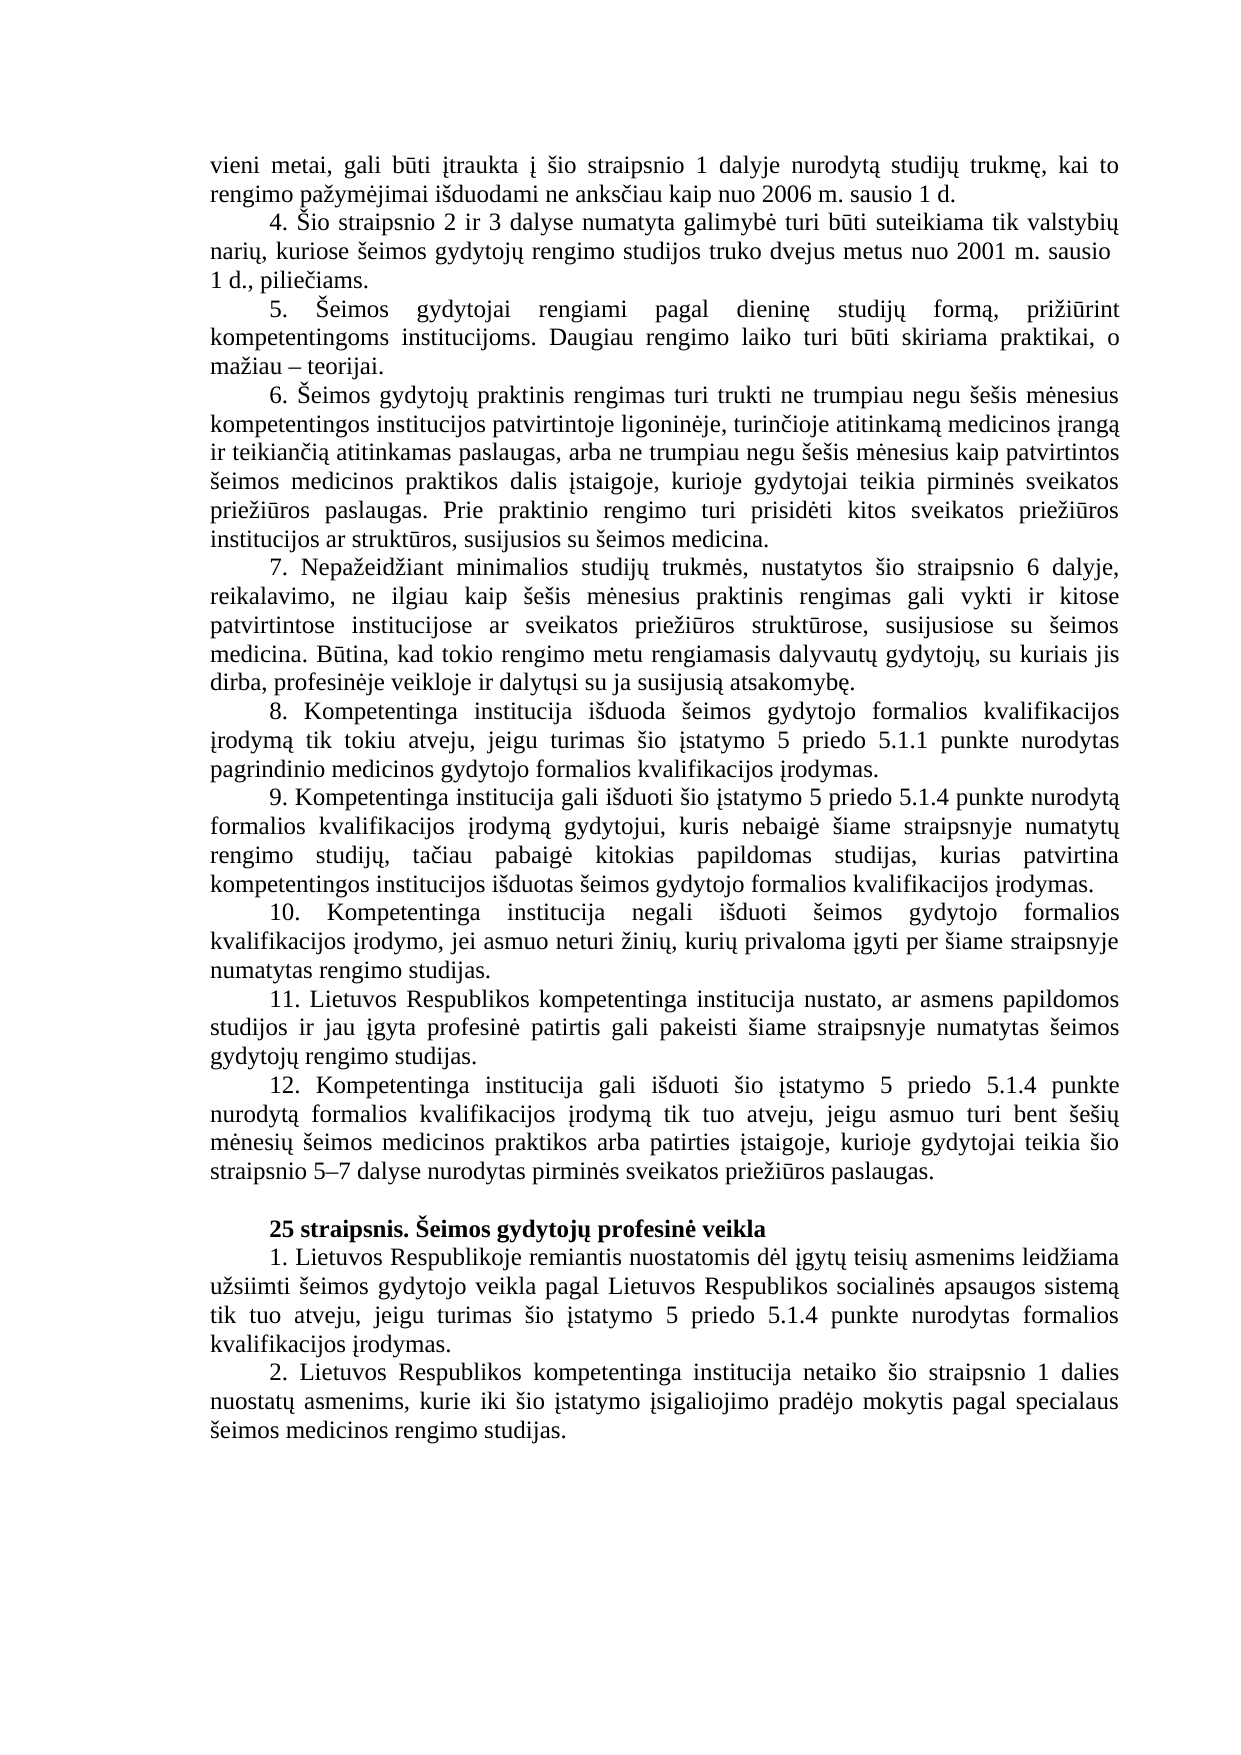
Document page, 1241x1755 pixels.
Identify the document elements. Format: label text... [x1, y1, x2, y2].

text 7. Nepažeidžiant minimalios studijų trukmės, nustatytos šio straipsnio 6 dalyje, reikalavimo, ne ilgiau kaip šešis mėnesius praktinis rengimas gali vykti ir kitose patvirtintose institucijose ar sveikatos priežiūros struktūrose, susijusiose su šeimos medicina. Būtina, kad tokio rengimo metu rengiamasis dalyvautų gydytojų, su kuriais jis dirba, profesinėje veikloje ir dalytųsi su ja susijusią atsakomybę. [210, 552, 1120, 696]
text 9. Kompetentinga institucija gali išduoti šio įstatymo 5 priedo 5.1.4 punkte nurodytą formalios kvalifikacijos įrodymą gydytojui, kuris nebaigė šiame straipsnyje numatytų rengimo studijų, tačiau pabaigė kitokias papildomas studijas, kurias patvirtina kompetentingos institucijos išduotas šeimos gydytojo formalios kvalifikacijos įrodymas. [210, 782, 1120, 897]
text 5. Šeimos gydytojai rengiami pagal dieninę studijų formą, prižiūrint kompetentingoms institucijoms. Daugiau rengimo laiko turi būti skiriama praktikai, o mažiau – teorijai. [210, 294, 1120, 380]
text 2. Lietuvos Respublikos kompetentinga institucija netaiko šio straipsnio 1 dalies nuostatų asmenims, kurie iki šio įstatymo įsigaliojimo pradėjo mokytis pagal specialaus šeimos medicinos rengimo studijas. [210, 1357, 1120, 1444]
text 12. Kompetentinga institucija gali išduoti šio įstatymo 5 priedo 5.1.4 punkte nurodytą formalios kvalifikacijos įrodymą tik tuo atveju, jeigu asmuo turi bent šešių mėnesių šeimos medicinos praktikos arba patirties įstaigoje, kurioje gydytojai teikia šio straipsnio 5–7 dalyse nurodytas pirminės sveikatos priežiūros paslaugas. [210, 1070, 1120, 1185]
text 4. Šio straipsnio 2 ir 3 dalyse numatyta galimybė turi būti suteikiama tik valstybių narių, kuriose šeimos gydytojų rengimo studijos truko dvejus metus nuo 2001 m. sausio 1 d., piliečiams. [210, 207, 1120, 294]
text 8. Kompetentinga institucija išduoda šeimos gydytojo formalios kvalifikacijos įrodymą tik tokiu atveju, jeigu turimas šio įstatymo 5 priedo 5.1.1 punkte nurodytas pagrindinio medicinos gydytojo formalios kvalifikacijos įrodymas. [210, 696, 1120, 782]
text 25 straipsnis. Šeimos gydytojų profesinė veikla [210, 1214, 1120, 1242]
text vieni metai, gali būti įtraukta į šio straipsnio 1 dalyje nurodytą studijų trukmę, kai to rengimo pažymėjimai išduodami ne anksčiau kaip nuo 2006 m. sausio 1 d. [210, 150, 1120, 207]
text 1. Lietuvos Respublikoje remiantis nuostatomis dėl įgytų teisių asmenims leidžiama užsiimti šeimos gydytojo veikla pagal Lietuvos Respublikos socialinės apsaugos sistemą tik tuo atveju, jeigu turimas šio įstatymo 5 priedo 5.1.4 punkte nurodytas formalios kvalifikacijos įrodymas. [210, 1242, 1120, 1357]
text 10. Kompetentinga institucija negali išduoti šeimos gydytojo formalios kvalifikacijos įrodymo, jei asmuo neturi žinių, kurių privaloma įgyti per šiame straipsnyje numatytas rengimo studijas. [210, 897, 1120, 984]
text 6. Šeimos gydytojų praktinis rengimas turi trukti ne trumpiau negu šešis mėnesius kompetentingos institucijos patvirtintoje ligoninėje, turinčioje atitinkamą medicinos įrangą ir teikiančią atitinkamas paslaugas, arba ne trumpiau negu šešis mėnesius kaip patvirtintos šeimos medicinos praktikos dalis įstaigoje, kurioje gydytojai teikia pirminės sveikatos priežiūros paslaugas. Prie praktinio rengimo turi prisidėti kitos sveikatos priežiūros institucijos ar struktūros, susijusios su šeimos medicina. [210, 380, 1120, 552]
text 11. Lietuvos Respublikos kompetentinga institucija nustato, ar asmens papildomos studijos ir jau įgyta profesinė patirtis gali pakeisti šiame straipsnyje numatytas šeimos gydytojų rengimo studijas. [210, 984, 1120, 1070]
